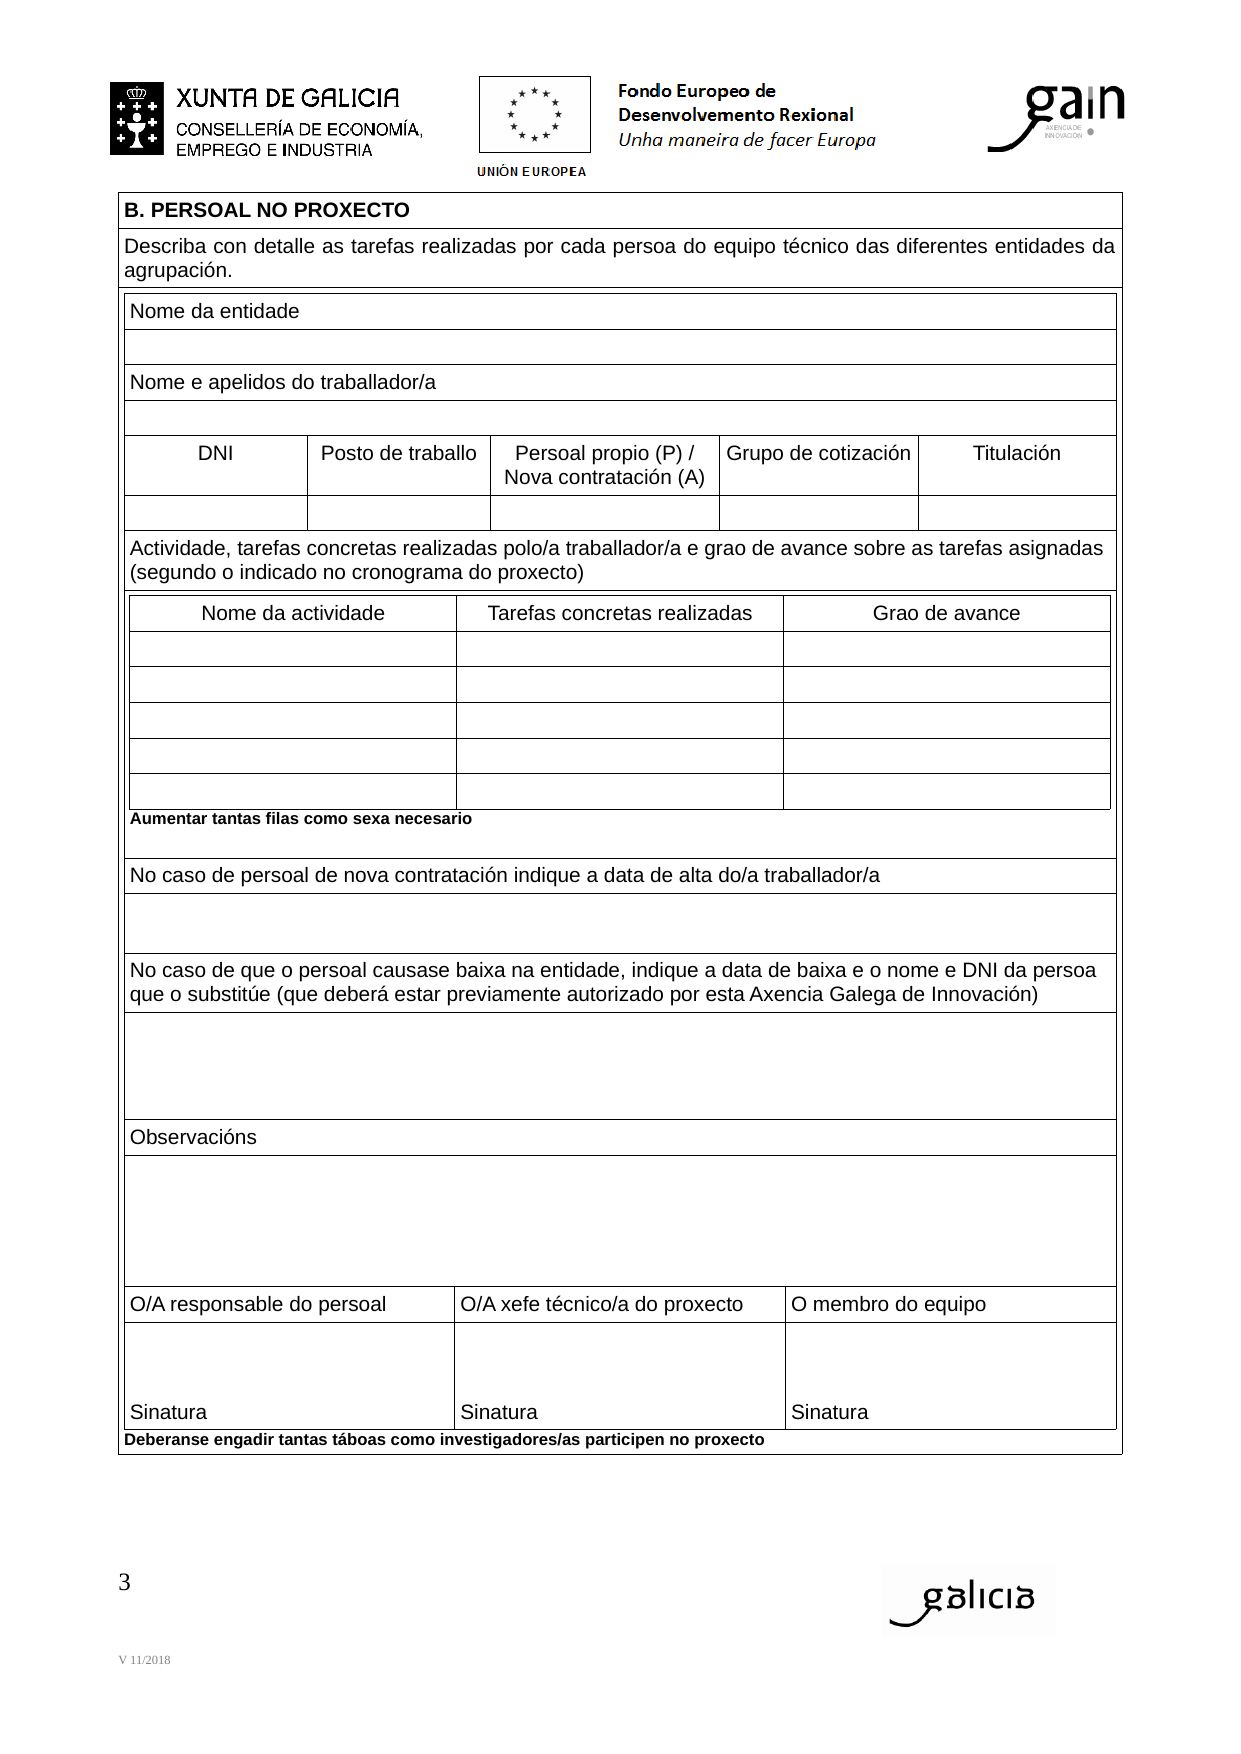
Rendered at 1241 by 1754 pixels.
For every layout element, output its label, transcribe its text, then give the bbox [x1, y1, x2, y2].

table_cell O/A xefe técnico/a do proxecto [455, 1287, 785, 1322]
table_header Nome da entidade [125, 294, 1116, 328]
table_cell [784, 667, 1110, 702]
table_cell [457, 667, 783, 702]
table_header Grao de avance [784, 596, 1110, 631]
table_cell [720, 496, 918, 530]
table_cell No caso de persoal de nova contratación indique a data de alta do/a traballador/a [125, 859, 1116, 893]
table_cell [457, 632, 783, 666]
table_cell Persoal propio (P) / Nova contratación (A) [491, 436, 719, 494]
table_cell DNI [125, 436, 307, 494]
table_cell [457, 739, 783, 773]
table_cell Sinatura [786, 1323, 1116, 1429]
table_cell Nome e apelidos do traballador/a [125, 365, 1116, 399]
table_cell [125, 1156, 1116, 1286]
table_cell [125, 1013, 1116, 1119]
table_cell [125, 894, 1116, 952]
table_cell Actividade, tarefas concretas realizadas polo/a traballador/a e grao de avance sobre as tarefas asignadas (segundo o indicado no cronograma do proxecto) [125, 531, 1116, 589]
table_cell [491, 496, 719, 530]
picture [889, 1564, 1058, 1641]
table_header B. PERSOAL NO PROXECTO [119, 193, 1122, 228]
table_cell [130, 774, 456, 808]
table_cell [125, 401, 1116, 435]
table_cell [130, 739, 456, 773]
table_cell Deberanse engadir tantas táboas como investigadores/as participen no proxecto [119, 288, 1122, 1454]
table_cell No caso de que o persoal causase baixa na entidade, indique a data de baixa e o nome e DNI da persoa que o substitúe (que deberá estar previamente autorizado por esta Axencia Galega de Innovación) [125, 954, 1116, 1012]
table_cell O/A responsable do persoal [125, 1287, 454, 1322]
table_cell [130, 703, 456, 737]
table_cell O membro do equipo [786, 1287, 1116, 1322]
table_cell Aumentar tantas filas como sexa necesario [125, 591, 1116, 857]
table_cell [130, 632, 456, 666]
table_cell [784, 774, 1110, 808]
table_cell Describa con detalle as tarefas realizadas por cada persoa do equipo técnico das diferentes entidades da agrupación. [119, 229, 1122, 287]
table_cell Observacións [125, 1120, 1116, 1155]
table_cell [784, 703, 1110, 737]
table_cell Grupo de cotización [720, 436, 918, 494]
table_cell [457, 774, 783, 808]
table_cell Posto de traballo [308, 436, 490, 494]
table_header Tarefas concretas realizadas [457, 596, 783, 631]
table_cell [919, 496, 1116, 530]
table_cell [125, 496, 307, 530]
table_cell [784, 632, 1110, 666]
table_header Nome da actividade [130, 596, 456, 631]
table_cell [130, 667, 456, 702]
table_cell [125, 330, 1116, 364]
table_cell [784, 739, 1110, 773]
table_cell [457, 703, 783, 737]
table_cell Sinatura [455, 1323, 785, 1429]
table_cell Titulación [919, 436, 1116, 494]
table_cell [308, 496, 490, 530]
table_cell Sinatura [125, 1323, 454, 1429]
